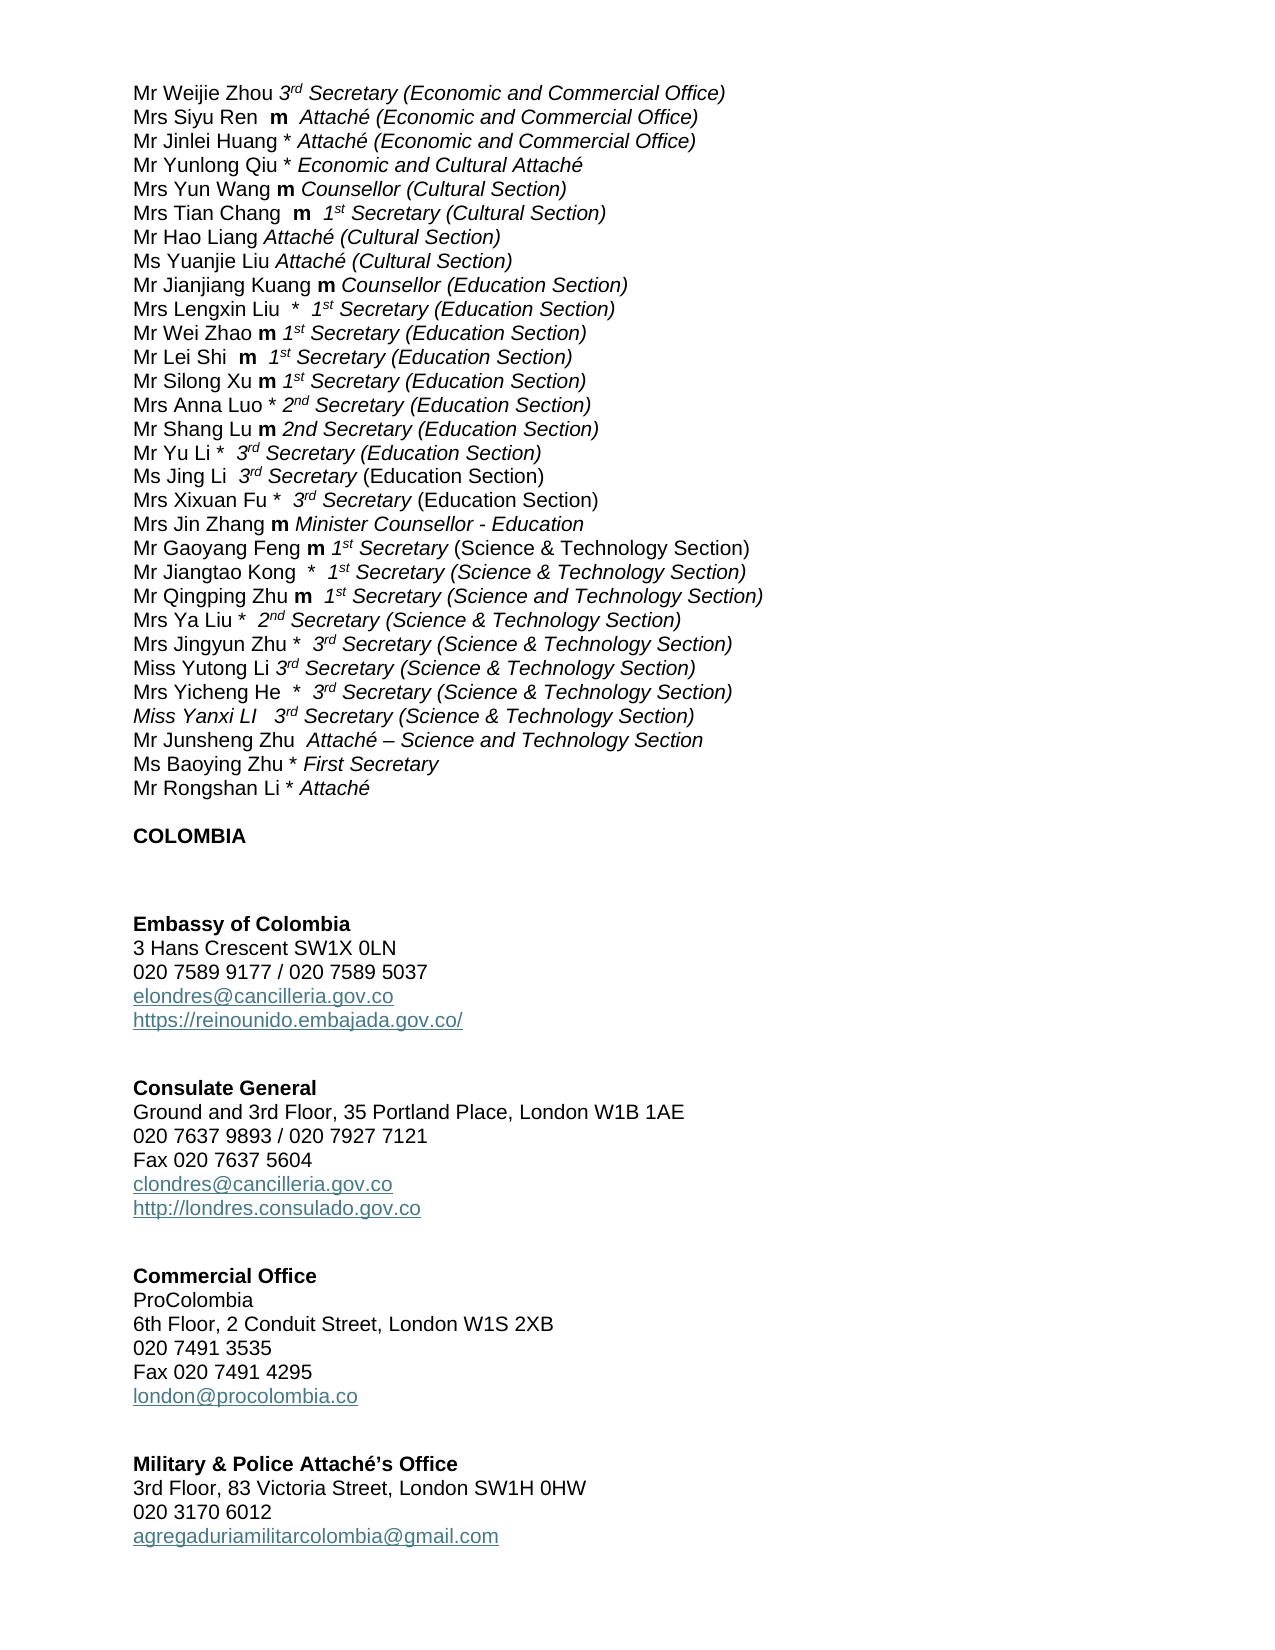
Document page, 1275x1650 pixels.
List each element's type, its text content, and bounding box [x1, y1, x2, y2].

text 6th Floor, 2 Conduit Street, London W1S 2XB [133, 1312, 1181, 1336]
text Commercial Office [133, 1264, 1181, 1288]
text elondres@cancilleria.gov.co [133, 984, 1181, 1008]
text Mrs Lengxin Liu * 1st Secretary (Education Section) [133, 297, 1181, 321]
text Mr Jiangtao Kong * 1st Secretary (Science & Technology Section) [133, 560, 1181, 584]
text Fax 020 7637 5604 [133, 1148, 1181, 1172]
text COLOMBIA [133, 824, 1181, 848]
text Mrs Xixuan Fu * 3rd Secretary (Education Section) [133, 488, 1181, 512]
text Mr Weijie Zhou 3rd Secretary (Economic and Commercial Office) [133, 81, 1181, 105]
text Mrs Ya Liu * 2nd Secretary (Science & Technology Section) [133, 608, 1181, 632]
text Ground and 3rd Floor, 35 Portland Place, London W1B 1AE [133, 1100, 1181, 1124]
text Mrs Tian Chang m 1st Secretary (Cultural Section) [133, 201, 1181, 225]
text Mr Jinlei Huang * Attaché (Economic and Commercial Office) [133, 129, 1181, 153]
text clondres@cancilleria.gov.co [133, 1172, 1181, 1196]
text 3 Hans Crescent SW1X 0LN [133, 936, 1181, 960]
text https://reinounido.embajada.gov.co/ [133, 1008, 1181, 1032]
text 3rd Floor, 83 Victoria Street, London SW1H 0HW [133, 1476, 1181, 1500]
text Miss Yutong Li 3rd Secretary (Science & Technology Section) [133, 656, 1181, 680]
text 020 7589 9177 / 020 7589 5037 [133, 960, 1181, 984]
text Mr Shang Lu m 2nd Secretary (Education Section) [133, 416, 1181, 440]
text Mr Junsheng Zhu Attaché – Science and Technology Section [133, 728, 1181, 752]
text Ms Yuanjie Liu Attaché (Cultural Section) [133, 249, 1181, 273]
text Mr Wei Zhao m 1st Secretary (Education Section) [133, 321, 1181, 344]
text Mrs Siyu Ren m Attaché (Economic and Commercial Office) [133, 105, 1181, 129]
text Embassy of Colombia [133, 912, 1181, 936]
text Military & Police Attaché’s Office [133, 1452, 1181, 1476]
text Mr Yu Li * 3rd Secretary (Education Section) [133, 440, 1181, 464]
text Mrs Anna Luo * 2nd Secretary (Education Section) [133, 392, 1181, 416]
text Mr Yunlong Qiu * Economic and Cultural Attaché [133, 153, 1181, 177]
text Miss Yanxi LI 3rd Secretary (Science & Technology Section) [133, 704, 1181, 728]
text Mrs Jingyun Zhu * 3rd Secretary (Science & Technology Section) [133, 632, 1181, 656]
text Mr Hao Liang Attaché (Cultural Section) [133, 225, 1181, 249]
text Mr Qingping Zhu m 1st Secretary (Science and Technology Section) [133, 584, 1181, 608]
text Mr Gaoyang Feng m 1st Secretary (Science & Technology Section) [133, 536, 1181, 560]
text Mrs Yun Wang m Counsellor (Cultural Section) [133, 177, 1181, 201]
text Mr Silong Xu m 1st Secretary (Education Section) [133, 368, 1181, 392]
text Ms Baoying Zhu * First Secretary [133, 752, 1181, 776]
text Mr Jianjiang Kuang m Counsellor (Education Section) [133, 273, 1181, 297]
text Mr Rongshan Li * Attaché [133, 776, 1181, 800]
text 020 7491 3535 [133, 1336, 1181, 1360]
text Mrs Yicheng He * 3rd Secretary (Science & Technology Section) [133, 680, 1181, 704]
text london@procolombia.co [133, 1384, 1181, 1408]
text ProColombia [133, 1288, 1181, 1312]
text Consulate General [133, 1076, 1181, 1100]
text Mr Lei Shi m 1st Secretary (Education Section) [133, 344, 1181, 368]
text 020 3170 6012 [133, 1500, 1181, 1524]
text 020 7637 9893 / 020 7927 7121 [133, 1124, 1181, 1148]
text http://londres.consulado.gov.co [133, 1196, 1181, 1220]
text Mrs Jin Zhang m Minister Counsellor - Education [133, 512, 1181, 536]
text Fax 020 7491 4295 [133, 1360, 1181, 1384]
text agregaduriamilitarcolombia@gmail.com [133, 1524, 1181, 1548]
text Ms Jing Li 3rd Secretary (Education Section) [133, 464, 1181, 488]
